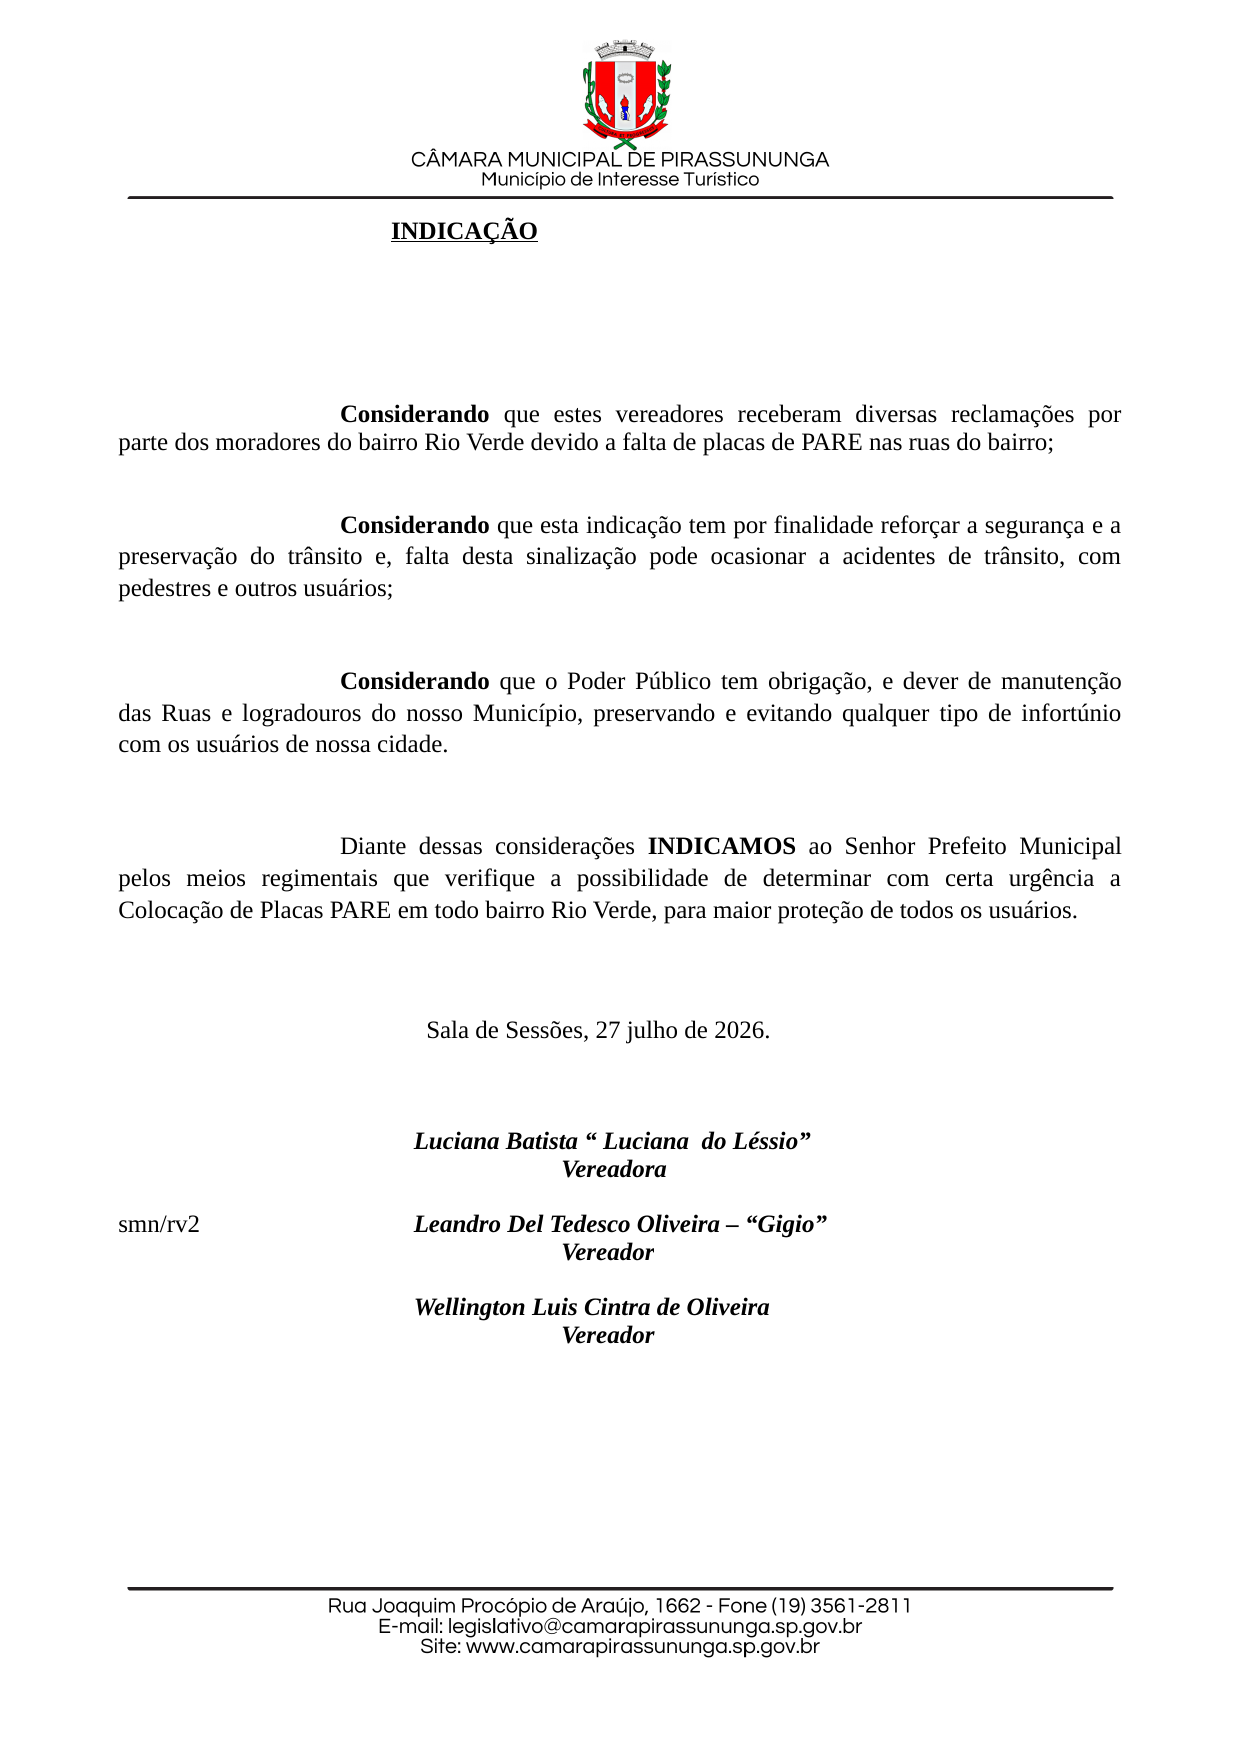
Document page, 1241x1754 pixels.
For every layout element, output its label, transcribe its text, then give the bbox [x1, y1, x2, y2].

text smn/rv2 Leandro Del Tedesco Oliveira – “Gigio” [118, 1210, 1122, 1238]
text Luciana Batista “ Luciana do Léssio” [118, 1127, 1122, 1155]
text Wellington Luis Cintra de Oliveira [118, 1293, 1122, 1321]
text Considerando que o Poder Público tem obrigação, e dever de manutenção das Ruas e logradouros do nosso Município, preservando e evitando qualquer tipo de infortúnio com os usuários de nossa cidade. [118, 667, 1122, 758]
text Considerando que esta indicação tem por finalidade reforçar a segurança e a preservação do trânsito e, falta desta sinalização pode ocasionar a acidentes de trânsito, com pedestres e outros usuários; [118, 511, 1122, 602]
picture [118, 1587, 1122, 1754]
text Considerando que estes vereadores receberam diversas reclamações por parte dos moradores do bairro Rio Verde devido a falta de placas de PARE nas ruas do bairro; [118, 400, 1122, 455]
text Vereador [118, 1238, 1122, 1266]
text Vereadora [118, 1155, 1122, 1182]
picture [118, 32, 1122, 199]
text Diante dessas considerações INDICAMOS ao Senhor Prefeito Municipal pelos meios regimentais que verifique a possibilidade de determinar com certa urgência a Colocação de Placas PARE em todo bairro Rio Verde, para maior proteção de todos os usuários. [118, 832, 1122, 923]
text INDICAÇÃO [118, 199, 1122, 245]
text Vereador [118, 1321, 1122, 1349]
text Sala de Sessões, 27 julho de 2026. [118, 1016, 1122, 1044]
